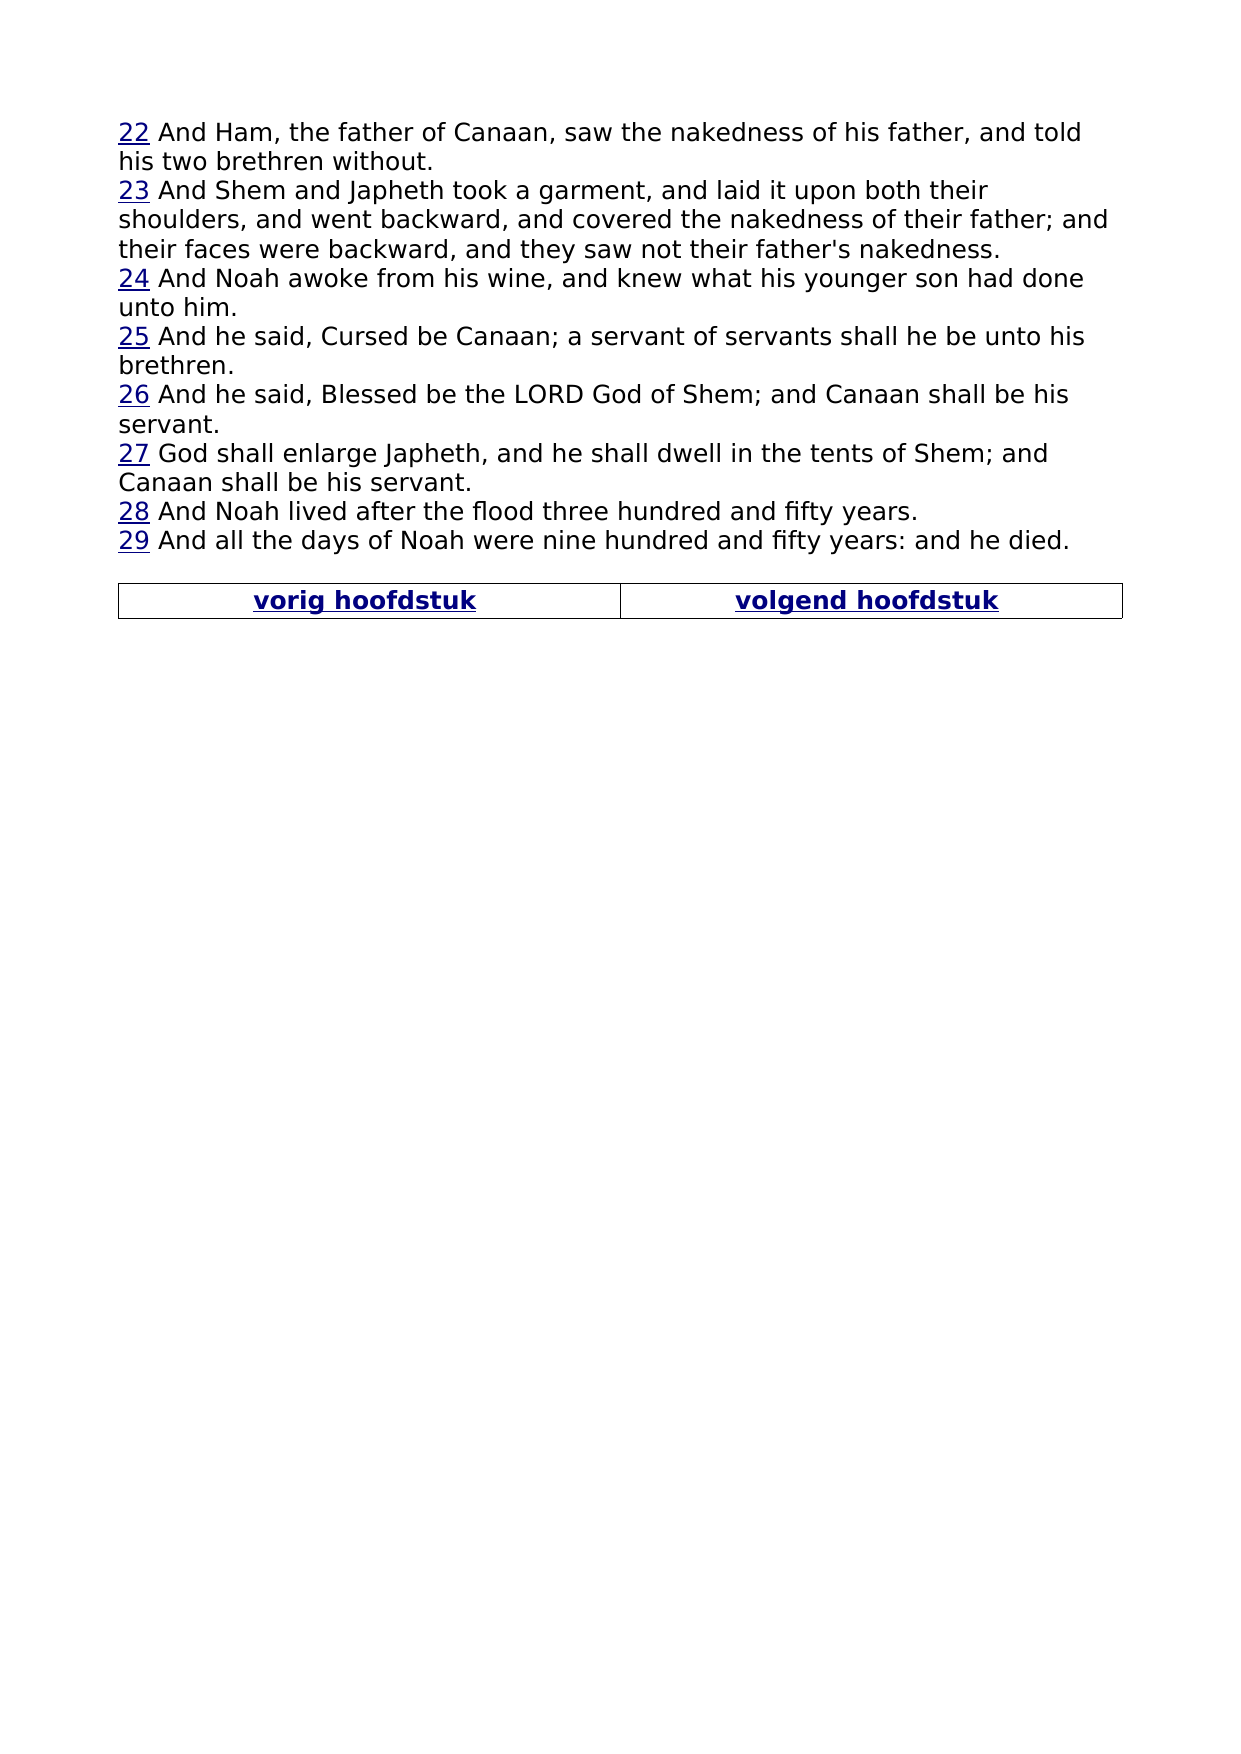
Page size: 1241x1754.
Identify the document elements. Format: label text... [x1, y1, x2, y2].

table_header vorig hoofdstuk [119, 584, 620, 618]
text 22 And Ham, the father of Canaan, saw the nakedness of his father, and told his two brethren without. 23 And Shem and Japheth took a garment, and laid it upon both their shoulders, and went backward, and covered the nakedness of their father; and their faces were backward, and they saw not their father's nakedness. 24 And Noah awoke from his wine, and knew what his younger son had done unto him. 25 And he said, Cursed be Canaan; a servant of servants shall he be unto his brethren. 26 And he said, Blessed be the LORD God of Shem; and Canaan shall be his servant. 27 God shall enlarge Japheth, and he shall dwell in the tents of Shem; and Canaan shall be his servant. 28 And Noah lived after the flood three hundred and fifty years. 29 And all the days of Noah were nine hundred and fifty years: and he died. [118, 118, 1122, 556]
table_header volgend hoofdstuk [621, 584, 1122, 618]
